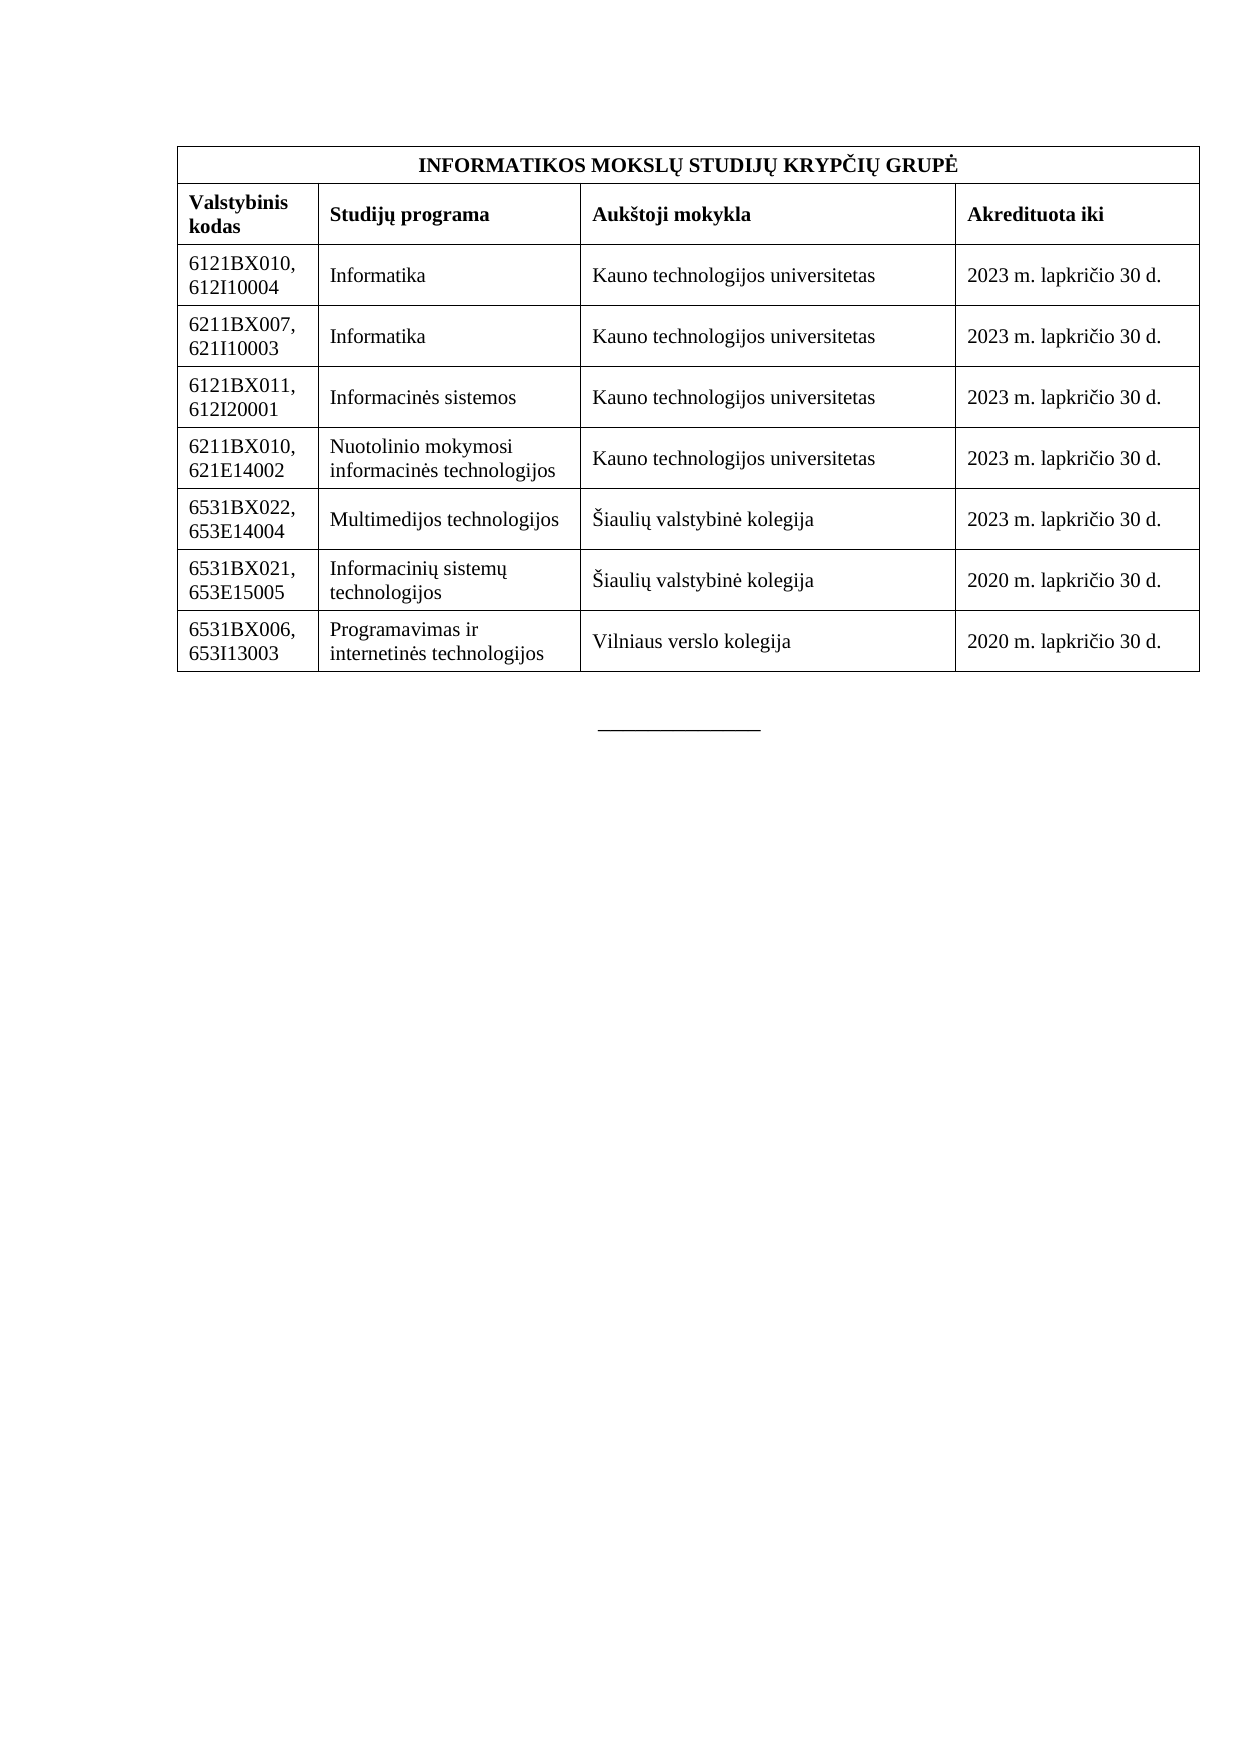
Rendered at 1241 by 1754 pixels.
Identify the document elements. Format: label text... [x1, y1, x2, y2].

table_cell Valstybinis kodas [178, 184, 318, 244]
table_cell Nuotolinio mokymosi informacinės technologijos [319, 428, 580, 488]
table_cell 2023 m. lapkričio 30 d. [956, 428, 1199, 488]
table_cell 6531BX021, 653E15005 [178, 550, 318, 610]
text _____________ [177, 705, 1181, 734]
table_cell Kauno technologijos universitetas [581, 306, 955, 366]
table_cell 2023 m. lapkričio 30 d. [956, 367, 1199, 427]
table_cell 6531BX022, 653E14004 [178, 489, 318, 549]
table_cell Šiaulių valstybinė kolegija [581, 489, 955, 549]
table_cell Informacinių sistemų technologijos [319, 550, 580, 610]
table_cell Kauno technologijos universitetas [581, 367, 955, 427]
table_cell Akredituota iki [956, 184, 1199, 244]
table_cell Kauno technologijos universitetas [581, 428, 955, 488]
table_cell 6121BX010, 612I10004 [178, 245, 318, 305]
table_cell 2023 m. lapkričio 30 d. [956, 245, 1199, 305]
table_cell Informatika [319, 245, 580, 305]
table_cell 2023 m. lapkričio 30 d. [956, 489, 1199, 549]
table_cell 6211BX007, 621I10003 [178, 306, 318, 366]
table_cell 6531BX006, 653I13003 [178, 611, 318, 671]
table_cell 6211BX010, 621E14002 [178, 428, 318, 488]
table_cell 6121BX011, 612I20001 [178, 367, 318, 427]
table_cell Multimedijos technologijos [319, 489, 580, 549]
table_cell Kauno technologijos universitetas [581, 245, 955, 305]
table_cell 2020 m. lapkričio 30 d. [956, 550, 1199, 610]
table_cell 2020 m. lapkričio 30 d. [956, 611, 1199, 671]
table_cell Programavimas ir internetinės technologijos [319, 611, 580, 671]
table_cell Studijų programa [319, 184, 580, 244]
table_cell 2023 m. lapkričio 30 d. [956, 306, 1199, 366]
table_cell Informacinės sistemos [319, 367, 580, 427]
table_cell Šiaulių valstybinė kolegija [581, 550, 955, 610]
table_cell Informatika [319, 306, 580, 366]
table_header informatikos mokslų STUDIJŲ KRYPČIŲ GRUPĖ [178, 147, 1199, 183]
table_cell Aukštoji mokykla [581, 184, 955, 244]
table_cell Vilniaus verslo kolegija [581, 611, 955, 671]
